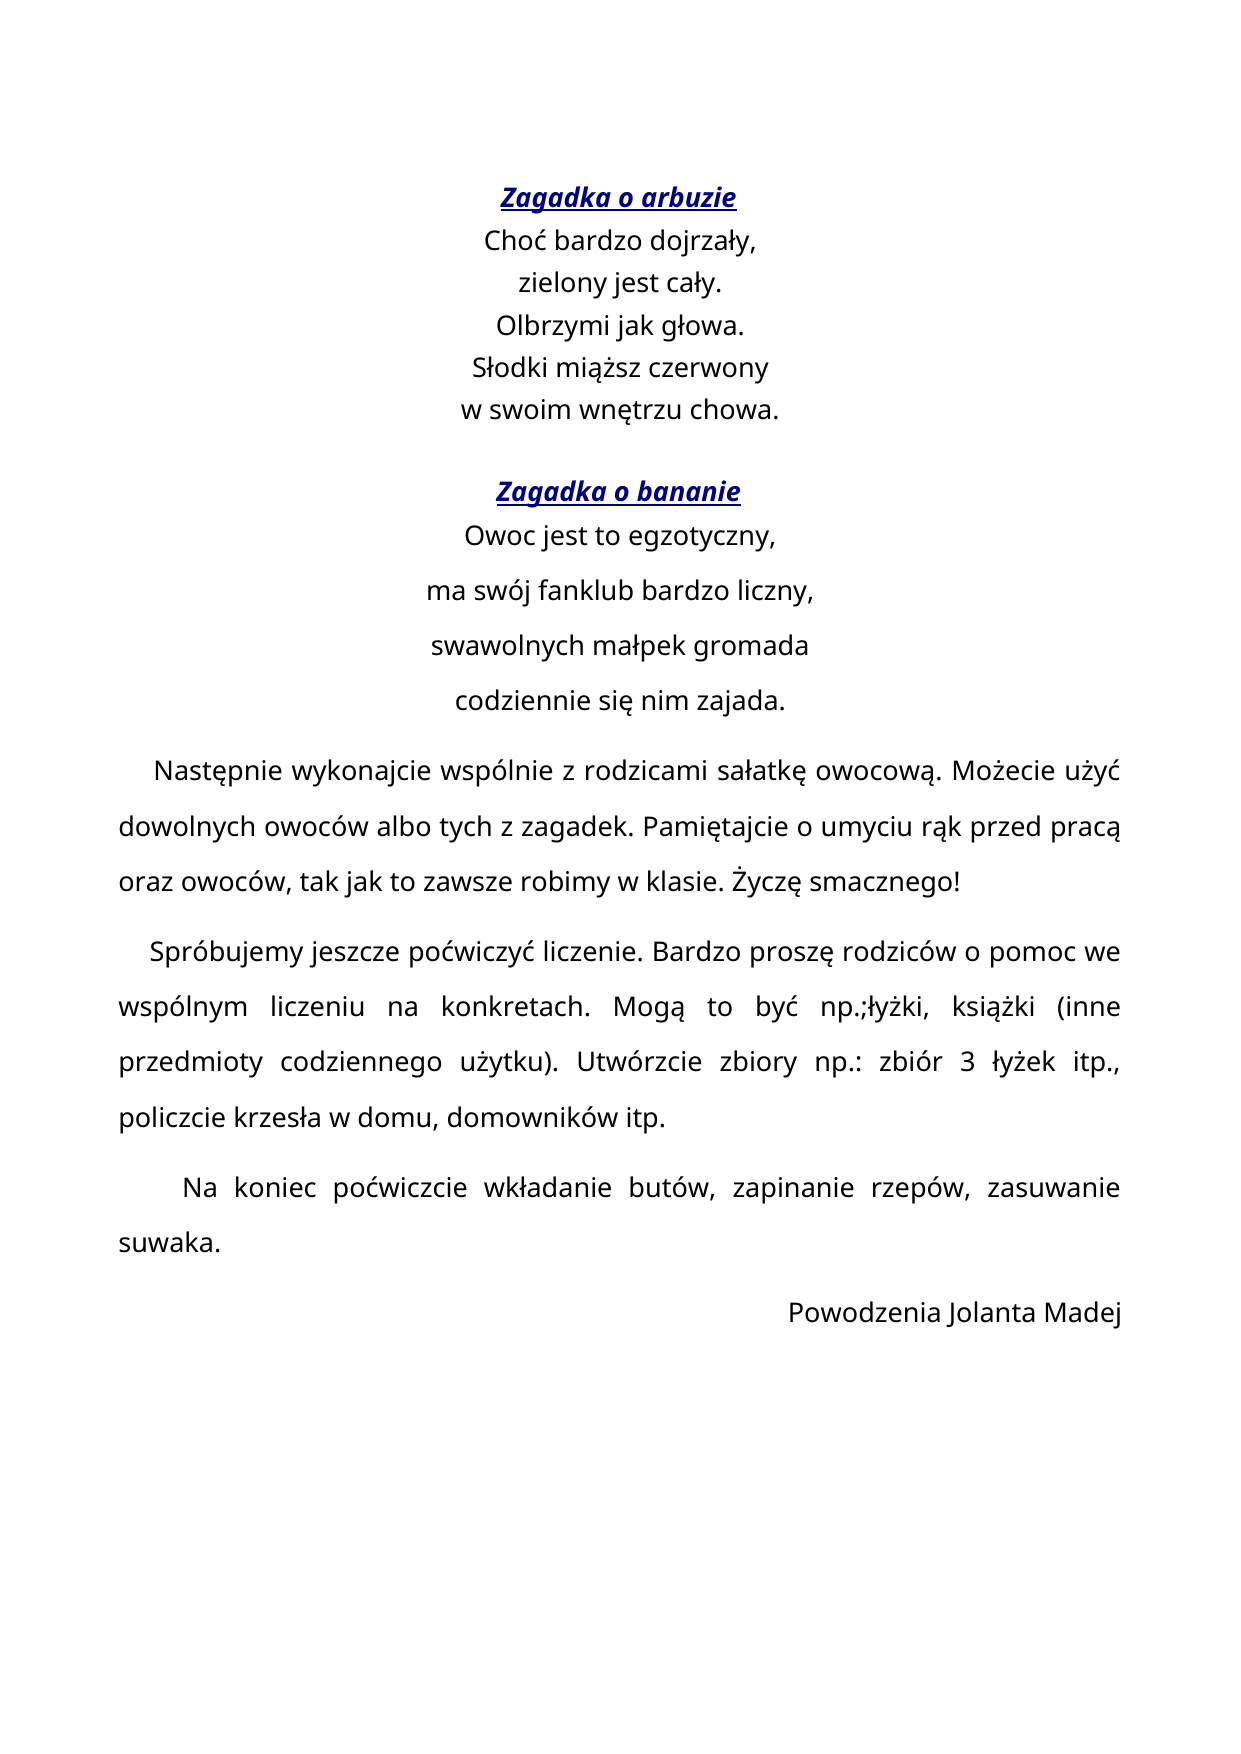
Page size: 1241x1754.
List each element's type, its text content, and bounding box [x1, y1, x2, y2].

text Choć bardzo dojrzały, zielony jest cały. Olbrzymi jak głowa. Słodki miąższ czerwony w swoim wnętrzu chowa. [118, 221, 1122, 428]
text Spróbujemy jeszcze poćwiczyć liczenie. Bardzo proszę rodziców o pomoc we wspólnym liczeniu na konkretach. Mogą to być np.;łyżki, książki (inne przedmioty codziennego użytku). Utwórzcie zbiory np.: zbiór 3 łyżek itp., policzcie krzesła w domu, domowników itp. [118, 932, 1122, 1135]
subtitle Zagadka o arbuzie [118, 178, 1122, 215]
text Na koniec poćwiczcie wkładanie butów, zapinanie rzepów, zasuwanie suwaka. [118, 1168, 1122, 1260]
text Następnie wykonajcie wspólnie z rodzicami sałatkę owocową. Możecie użyć dowolnych owoców albo tych z zagadek. Pamiętajcie o umyciu rąk przed pracą oraz owoców, tak jak to zawsze robimy w klasie. Życzę smacznego! [118, 752, 1122, 899]
text Powodzenia Jolanta Madej [118, 1293, 1122, 1330]
text Owoc jest to egzotyczny, ma swój fanklub bardzo liczny, swawolnych małpek gromada codziennie się nim zajada. [118, 516, 1122, 719]
subtitle Zagadka o bananie [118, 473, 1122, 510]
